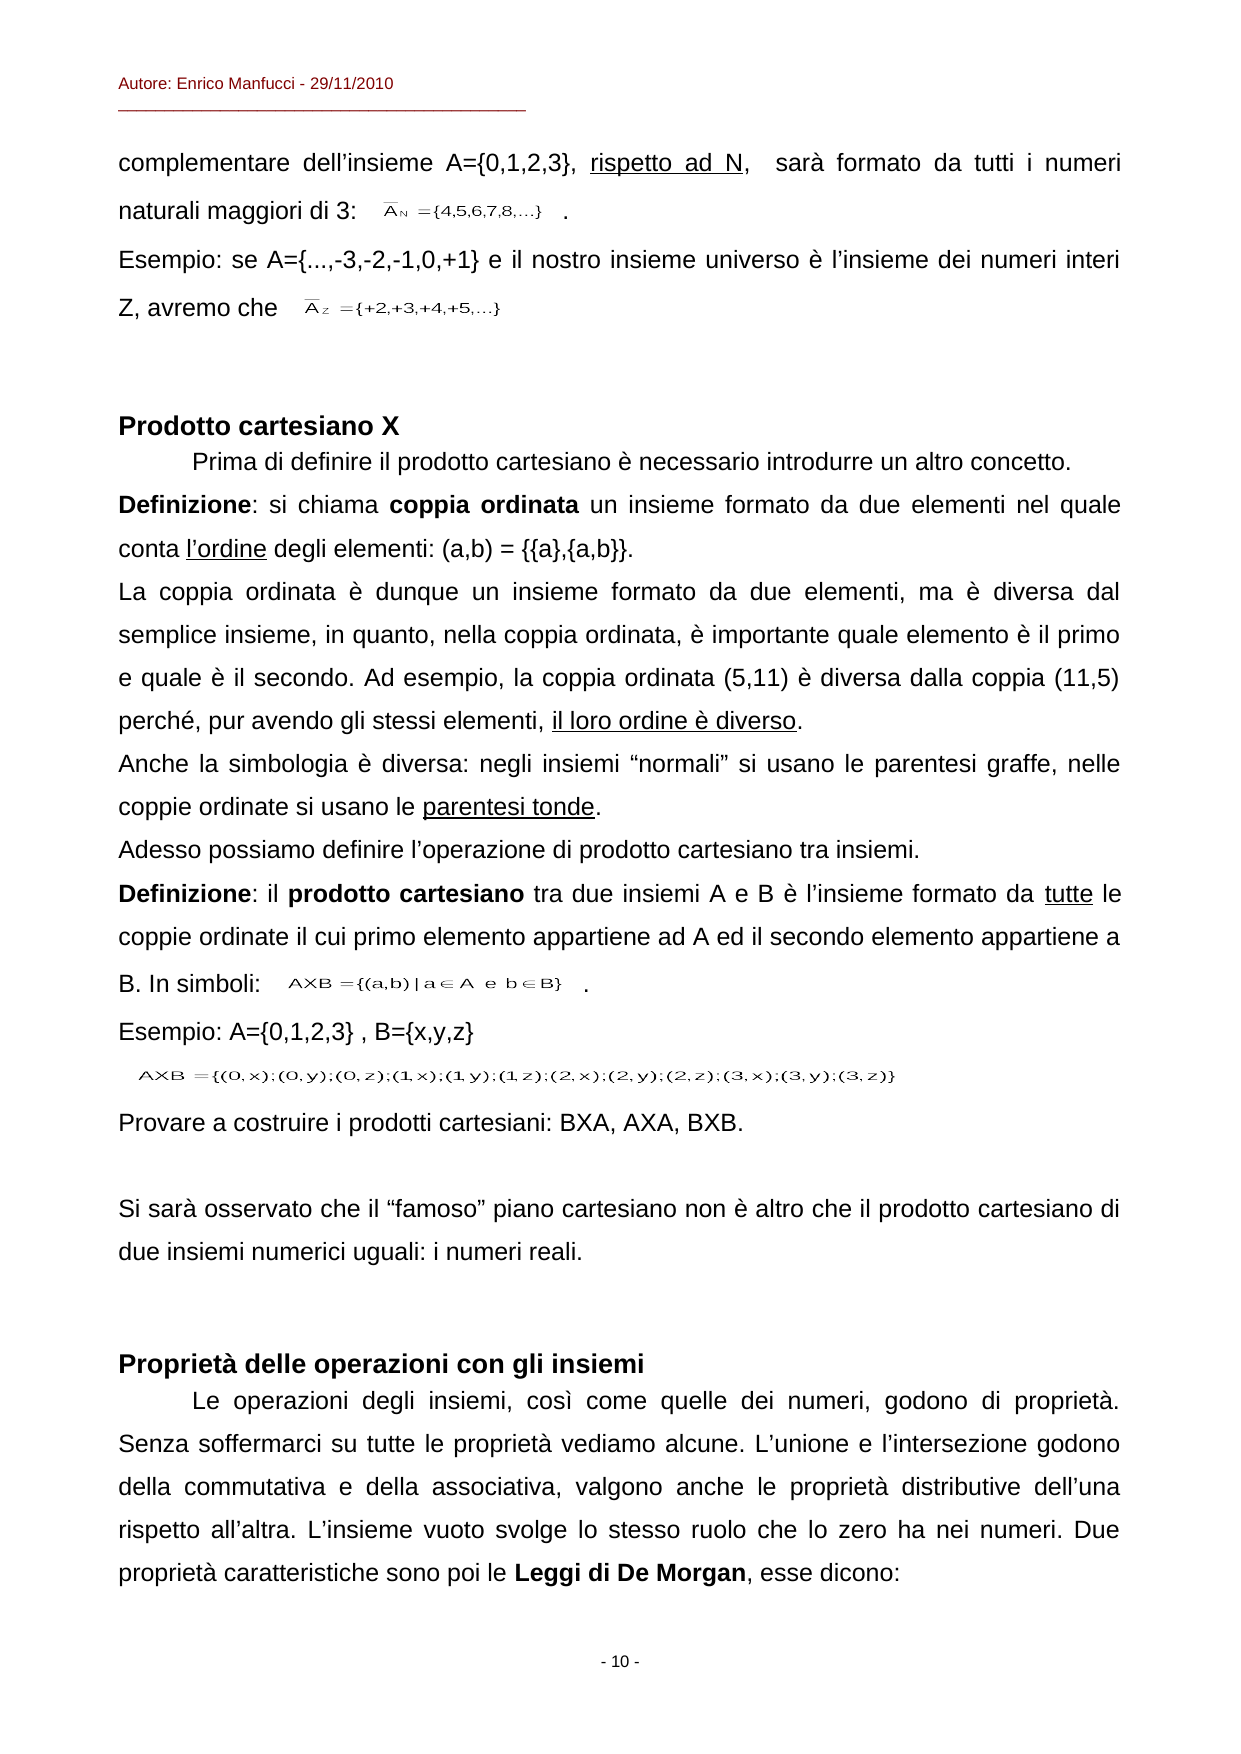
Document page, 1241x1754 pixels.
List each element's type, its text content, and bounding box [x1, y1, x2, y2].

subtitle Prodotto cartesiano X [118, 410, 1122, 441]
text Le operazioni degli insiemi, così come quelle dei numeri, godono di proprietà. Senza soffermarci su tutte le proprietà vediamo alcune. L’unione e l’intersezione godono della commutativa e della associativa, valgono anche le proprietà distributive dell’una rispetto all’altra. L’insieme vuoto svolge lo stesso ruolo che lo zero ha nei numeri. Due proprietà caratteristiche sono poi le Leggi di De Morgan, esse dicono: [118, 1386, 1122, 1587]
text complementare dell’insieme A={0,1,2,3}, rispetto ad N, sarà formato da tutti i numeri naturali maggiori di 3: . [118, 148, 1122, 230]
text Esempio: A={0,1,2,3} , B={x,y,z} [118, 1017, 1122, 1046]
text La coppia ordinata è dunque un insieme formato da due elementi, ma è diversa dal semplice insieme, in quanto, nella coppia ordinata, è importante quale elemento è il primo e quale è il secondo. Ad esempio, la coppia ordinata (5,11) è diversa dalla coppia (11,5) perché, pur avendo gli stessi elementi, il loro ordine è diverso. [118, 577, 1122, 735]
text Anche la simbologia è diversa: negli insiemi “normali” si usano le parentesi graffe, nelle coppie ordinate si usano le parentesi tonde. [118, 749, 1122, 821]
text Definizione: si chiama coppia ordinata un insieme formato da due elementi nel quale conta l’ordine degli elementi: (a,b) = {{a},{a,b}}. [118, 491, 1122, 562]
subtitle Proprietà delle operazioni con gli insiemi [118, 1348, 1122, 1379]
text Si sarà osservato che il “famoso” piano cartesiano non è altro che il prodotto cartesiano di due insiemi numerici uguali: i numeri reali. [118, 1194, 1122, 1266]
text Prima di definire il prodotto cartesiano è necessario introdurre un altro concetto. [118, 447, 1122, 476]
text Definizione: il prodotto cartesiano tra due insiemi A e B è l’insieme formato da tutte le coppie ordinate il cui primo elemento appartiene ad A ed il secondo elemento appartiene a B. In simboli: . [118, 879, 1122, 1002]
text Provare a costruire i prodotti cartesiani: BXA, AXA, BXB. [118, 1108, 1122, 1136]
text Adesso possiamo definire l’operazione di prodotto cartesiano tra insiemi. [118, 836, 1122, 864]
text Esempio: se A={...,-3,-2,-1,0,+1} e il nostro insieme universo è l’insieme dei numeri interi Z, avremo che [118, 245, 1122, 327]
